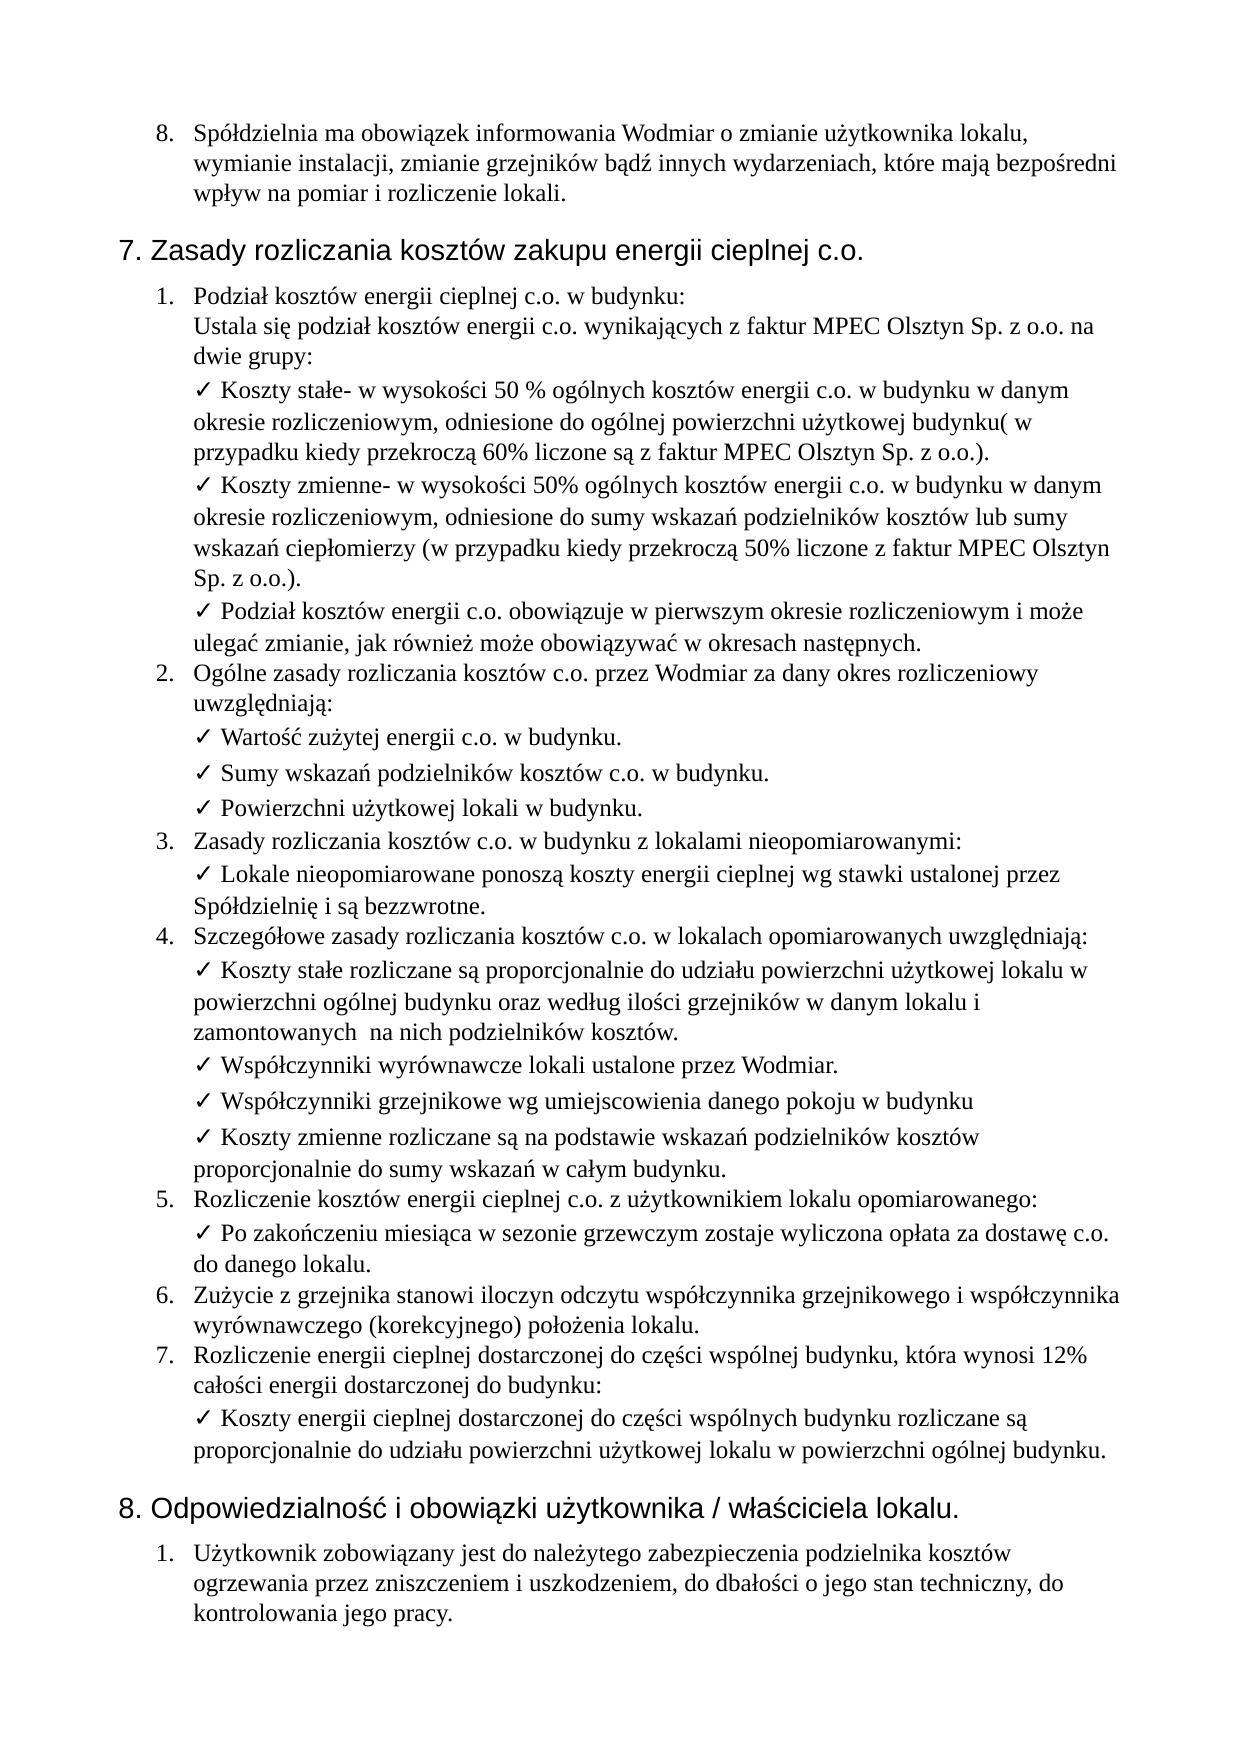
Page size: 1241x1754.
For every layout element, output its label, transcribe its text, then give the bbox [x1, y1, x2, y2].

list Zużycie z grzejnika stanowi iloczyn odczytu współczynnika grzejnikowego i współczynnika wyrównawczego (korekcyjnego) położenia lokalu. [156, 1280, 1122, 1338]
list ✓ Powierzchni użytkowej lokali w budynku. [193, 790, 1122, 824]
list Ogólne zasady rozliczania kosztów c.o. przez Wodmiar za dany okres rozliczeniowy uwzględniają: [156, 658, 1122, 717]
list Ustala się podział kosztów energii c.o. wynikających z faktur MPEC Olsztyn Sp. z o.o. na dwie grupy: [193, 311, 1122, 370]
list Podział kosztów energii cieplnej c.o. w budynku: [156, 281, 1122, 310]
list Spółdzielnia ma obowiązek informowania Wodmiar o zmianie użytkownika lokalu, wymianie instalacji, zmianie grzejników bądź innych wydarzeniach, które mają bezpośredni wpływ na pomiar i rozliczenie lokali. [156, 118, 1122, 207]
list ✓ Współczynniki wyrównawcze lokali ustalone przez Wodmiar. [193, 1047, 1122, 1081]
list Szczegółowe zasady rozliczania kosztów c.o. w lokalach opomiarowanych uwzględniają: [156, 921, 1122, 950]
list ✓ Po zakończeniu miesiąca w sezonie grzewczym zostaje wyliczona opłata za dostawę c.o. do danego lokalu. [193, 1214, 1122, 1278]
list ✓ Koszty energii cieplnej dostarczonej do części wspólnych budynku rozliczane są proporcjonalnie do udziału powierzchni użytkowej lokalu w powierzchni ogólnej budynku. [193, 1400, 1122, 1464]
list Użytkownik zobowiązany jest do należytego zabezpieczenia podzielnika kosztów ogrzewania przez zniszczeniem i uszkodzeniem, do dbałości o jego stan techniczny, do kontrolowania jego pracy. [156, 1538, 1122, 1627]
subtitle 8. Odpowiedzialność i obowiązki użytkownika / właściciela lokalu. [118, 1491, 1122, 1524]
list ✓ Sumy wskazań podzielników kosztów c.o. w budynku. [193, 754, 1122, 788]
list Zasady rozliczania kosztów c.o. w budynku z lokalami nieopomiarowanymi: [156, 826, 1122, 854]
list Rozliczenie energii cieplnej dostarczonej do części wspólnej budynku, która wynosi 12% całości energii dostarczonej do budynku: [156, 1340, 1122, 1399]
list ✓ Koszty stałe- w wysokości 50 % ogólnych kosztów energii c.o. w budynku w danym okresie rozliczeniowym, odniesione do ogólnej powierzchni użytkowej budynku( w przypadku kiedy przekroczą 60% liczone są z faktur MPEC Olsztyn Sp. z o.o.). [193, 371, 1122, 466]
subtitle 7. Zasady rozliczania kosztów zakupu energii cieplnej c.o. [118, 233, 1122, 267]
list ✓ Koszty zmienne rozliczane są na podstawie wskazań podzielników kosztów proporcjonalnie do sumy wskazań w całym budynku. [193, 1118, 1122, 1183]
list ✓ Lokale nieopomiarowane ponoszą koszty energii cieplnej wg stawki ustalonej przez Spółdzielnię i są bezzwrotne. [193, 856, 1122, 920]
list ✓ Wartość zużytej energii c.o. w budynku. [193, 718, 1122, 753]
list ✓ Podział kosztów energii c.o. obowiązuje w pierwszym okresie rozliczeniowym i może ulegać zmianie, jak również może obowiązywać w okresach następnych. [193, 593, 1122, 657]
list Rozliczenie kosztów energii cieplnej c.o. z użytkownikiem lokalu opomiarowanego: [156, 1184, 1122, 1213]
list ✓ Współczynniki grzejnikowe wg umiejscowienia danego pokoju w budynku [193, 1083, 1122, 1117]
list ✓ Koszty stałe rozliczane są proporcjonalnie do udziału powierzchni użytkowej lokalu w powierzchni ogólnej budynku oraz według ilości grzejników w danym lokalu i zamontowanych na nich podzielników kosztów. [193, 951, 1122, 1046]
list ✓ Koszty zmienne- w wysokości 50% ogólnych kosztów energii c.o. w budynku w danym okresie rozliczeniowym, odniesione do sumy wskazań podzielników kosztów lub sumy wskazań ciepłomierzy (w przypadku kiedy przekroczą 50% liczone z faktur MPEC Olsztyn Sp. z o.o.). [193, 467, 1122, 591]
